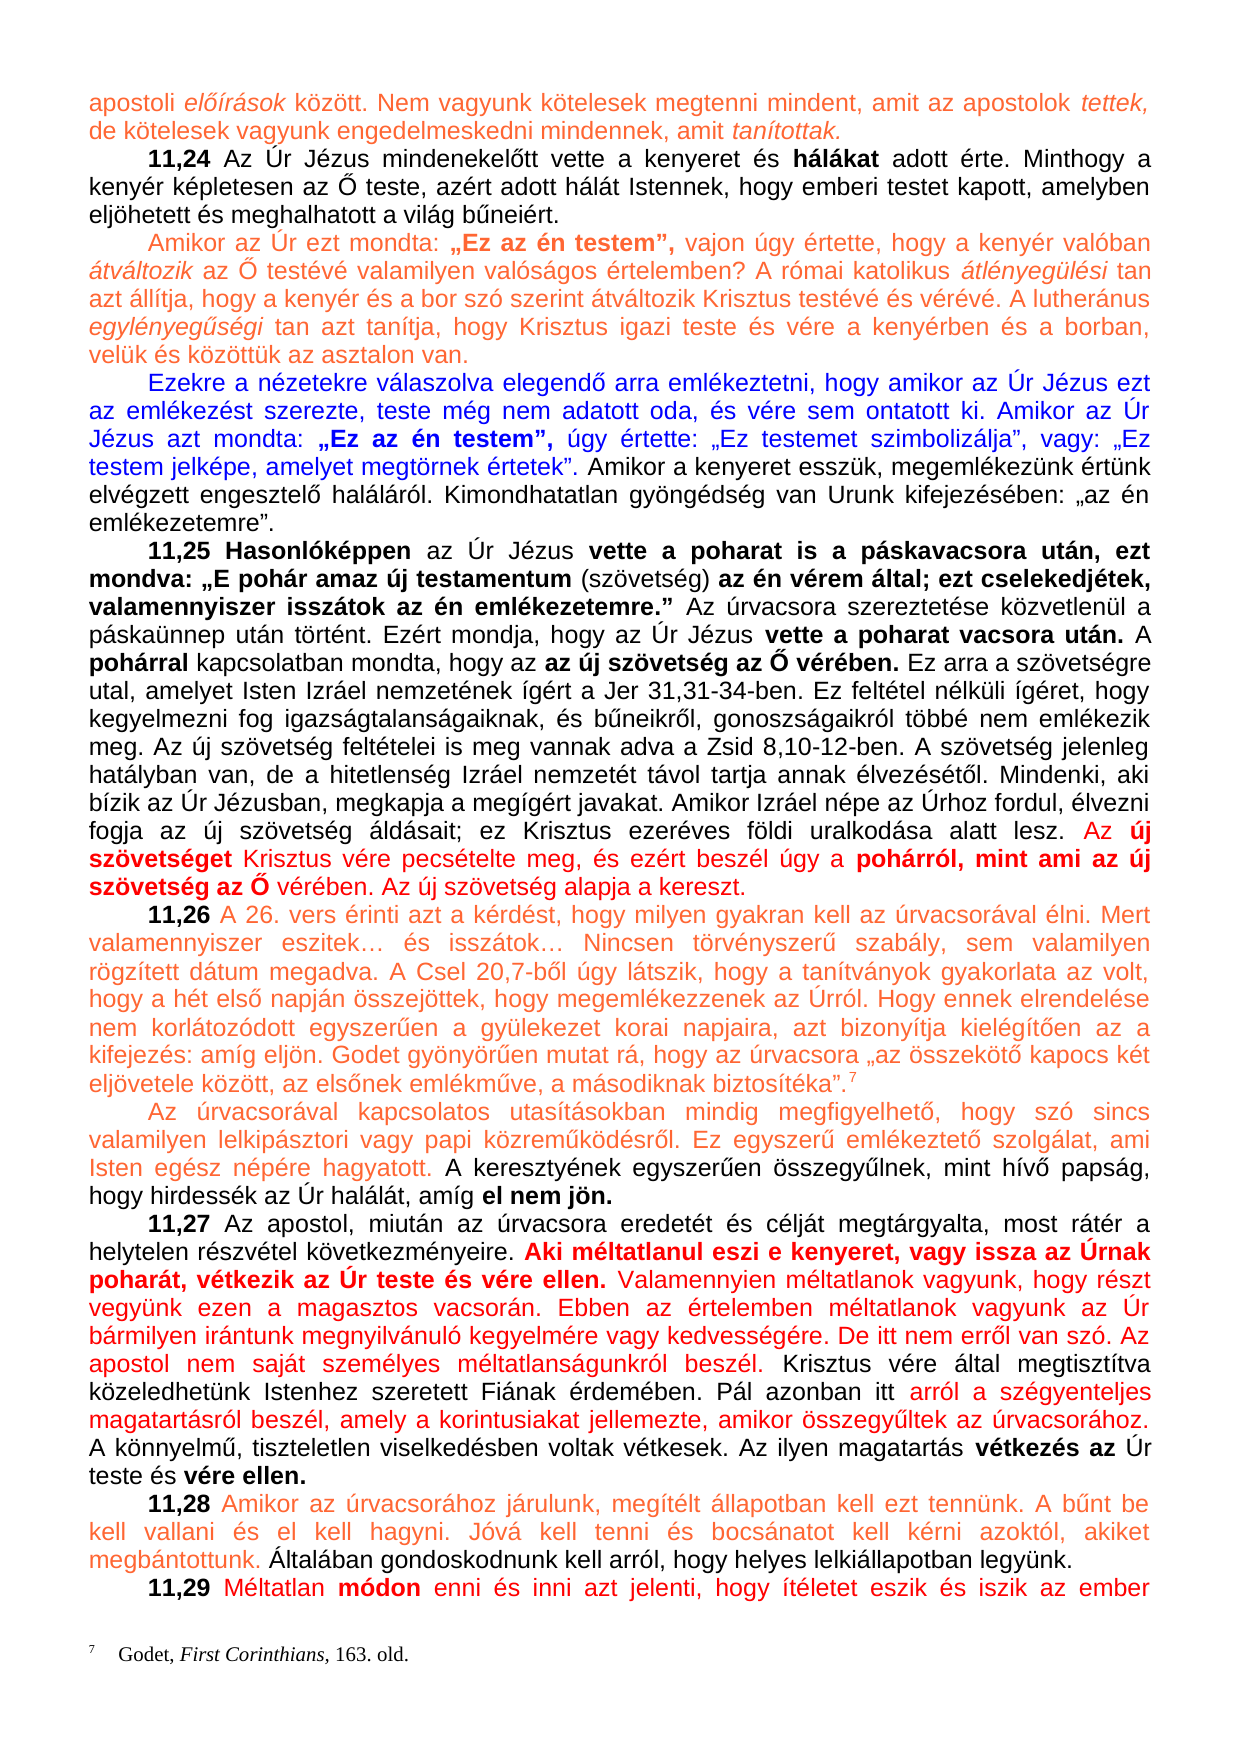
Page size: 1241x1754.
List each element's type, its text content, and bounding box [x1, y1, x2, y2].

text 11,27 Az apostol, miután az úrvacsora eredetét és célját megtárgyalta, most rátér a helytelen részvétel következményeire. Aki méltatlanul eszi e kenyeret, vagy issza az Úrnak poharát, vétkezik az Úr teste és vére ellen. Valamennyien méltatlanok vagyunk, hogy részt vegyünk ezen a magasztos vacsorán. Ebben az értelemben méltatlanok vagyunk az Úr bármilyen irántunk megnyilvánuló kegyelmére vagy kedvességére. De itt nem erről van szó. Az apostol nem saját személyes méltatlanságunkról beszél. Krisztus vére által megtisztítva közeledhetünk Istenhez szeretett Fiának érdemében. Pál azonban itt arról a szégyenteljes magatartásról beszél, amely a korintusiakat jellemezte, amikor összegyűltek az úrvacsorához. A könnyelmű, tiszteletlen viselkedésben voltak vétkesek. Az ilyen magatartás vétkezés az Úr teste és vére ellen. [88, 1209, 1152, 1489]
text apostoli előírások között. Nem vagyunk kötelesek megtenni mindent, amit az apostolok tettek, de kötelesek vagyunk engedelmeskedni mindennek, amit tanítottak. [88, 88, 1152, 144]
text Amikor az Úr ezt mondta: „Ez az én testem”, vajon úgy értette, hogy a kenyér valóban átváltozik az Ő testévé valamilyen valóságos értelemben? A római katolikus átlényegülési tan azt állítja, hogy a kenyér és a bor szó szerint átváltozik Krisztus testévé és vérévé. A lutheránus egylényegűségi tan azt tanítja, hogy Krisztus igazi teste és vére a kenyérben és a borban, velük és közöttük az asztalon van. [88, 229, 1152, 369]
text 11,28 Amikor az úrvacsorához járulunk, megítélt állapotban kell ezt tennünk. A bűnt be kell vallani és el kell hagyni. Jóvá kell tenni és bocsánatot kell kérni azoktól, akiket megbántottunk. Általában gondoskodnunk kell arról, hogy helyes lelkiállapotban legyünk. [88, 1489, 1152, 1574]
text 11,26 A 26. vers érinti azt a kérdést, hogy milyen gyakran kell az úrvacsorával élni. Mert valamennyiszer eszitek… és isszátok… Nincsen törvényszerű szabály, sem valamilyen rögzített dátum megadva. A Csel 20,7-ből úgy látszik, hogy a tanítványok gyakorlata az volt, hogy a hét első napján összejöttek, hogy megemlékezzenek az Úrról. Hogy ennek elrendelése nem korlátozódott egyszerűen a gyülekezet korai napjaira, azt bizonyítja kielégítően az a kifejezés: amíg eljön. Godet gyönyörűen mutat rá, hogy az úrvacsora „az összekötő kapocs két eljövetele között, az elsőnek emlékműve, a másodiknak biztosítéka”. [88, 901, 1152, 1097]
text 11,24 Az Úr Jézus mindenekelőtt vette a kenyeret és hálákat adott érte. Minthogy a kenyér képletesen az Ő teste, azért adott hálát Istennek, hogy emberi testet kapott, amelyben eljöhetett és meghalhatott a világ bűneiért. [88, 144, 1152, 229]
text Ezekre a nézetekre válaszolva elegendő arra emlékeztetni, hogy amikor az Úr Jézus ezt az emlékezést szerezte, teste még nem adatott oda, és vére sem ontatott ki. Amikor az Úr Jézus azt mondta: „Ez az én testem”, úgy értette: „Ez testemet szimbolizálja”, vagy: „Ez testem jelképe, amelyet megtörnek értetek”. Amikor a kenyeret esszük, megemlékezünk értünk elvégzett engesztelő haláláról. Kimondhatatlan gyöngédség van Urunk kifejezésében: „az én emlékezetemre”. [88, 369, 1152, 537]
text 11,25 Hasonlóképpen az Úr Jézus vette a poharat is a páskavacsora után, ezt mondva: „E pohár amaz új testamentum (szövetség) az én vérem által; ezt cselekedjétek, valamennyiszer isszátok az én emlékezetemre.” Az úrvacsora szereztetése közvetlenül a páskaünnep után történt. Ezért mondja, hogy az Úr Jézus vette a poharat vacsora után. A pohárral kapcsolatban mondta, hogy az az új szövetség az Ő vérében. Ez arra a szövetségre utal, amelyet Isten Izráel nemzetének ígért a Jer 31,31-34-ben. Ez feltétel nélküli ígéret, hogy kegyelmezni fog igazságtalanságaiknak, és bűneikről, gonoszságaikról többé nem emlékezik meg. Az új szövetség feltételei is meg vannak adva a Zsid 8,10-12-ben. A szövetség jelenleg hatályban van, de a hitetlenség Izráel nemzetét távol tartja annak élvezésétől. Mindenki, aki bízik az Úr Jézusban, megkapja a megígért javakat. Amikor Izráel népe az Úrhoz fordul, élvezni fogja az új szövetség áldásait; ez Krisztus ezeréves földi uralkodása alatt lesz. Az új szövetséget Krisztus vére pecsételte meg, és ezért beszél úgy a pohárról, mint ami az új szövetség az Ő vérében. Az új szövetség alapja a kereszt. [88, 537, 1152, 901]
text Az úrvacsorával kapcsolatos utasításokban mindig megfigyelhető, hogy szó sincs valamilyen lelkipásztori vagy papi közreműködésről. Ez egyszerű emlékeztető szolgálat, ami Isten egész népére hagyatott. A keresztyének egyszerűen összegyűlnek, mint hívő papság, hogy hirdessék az Úr halálát, amíg el nem jön. [88, 1097, 1152, 1209]
text Godet, First Corinthians, 163. old. [88, 1642, 1152, 1665]
text 11,29 Méltatlan módon enni és inni azt jelenti, hogy ítéletet eszik és iszik az ember [88, 1574, 1152, 1602]
